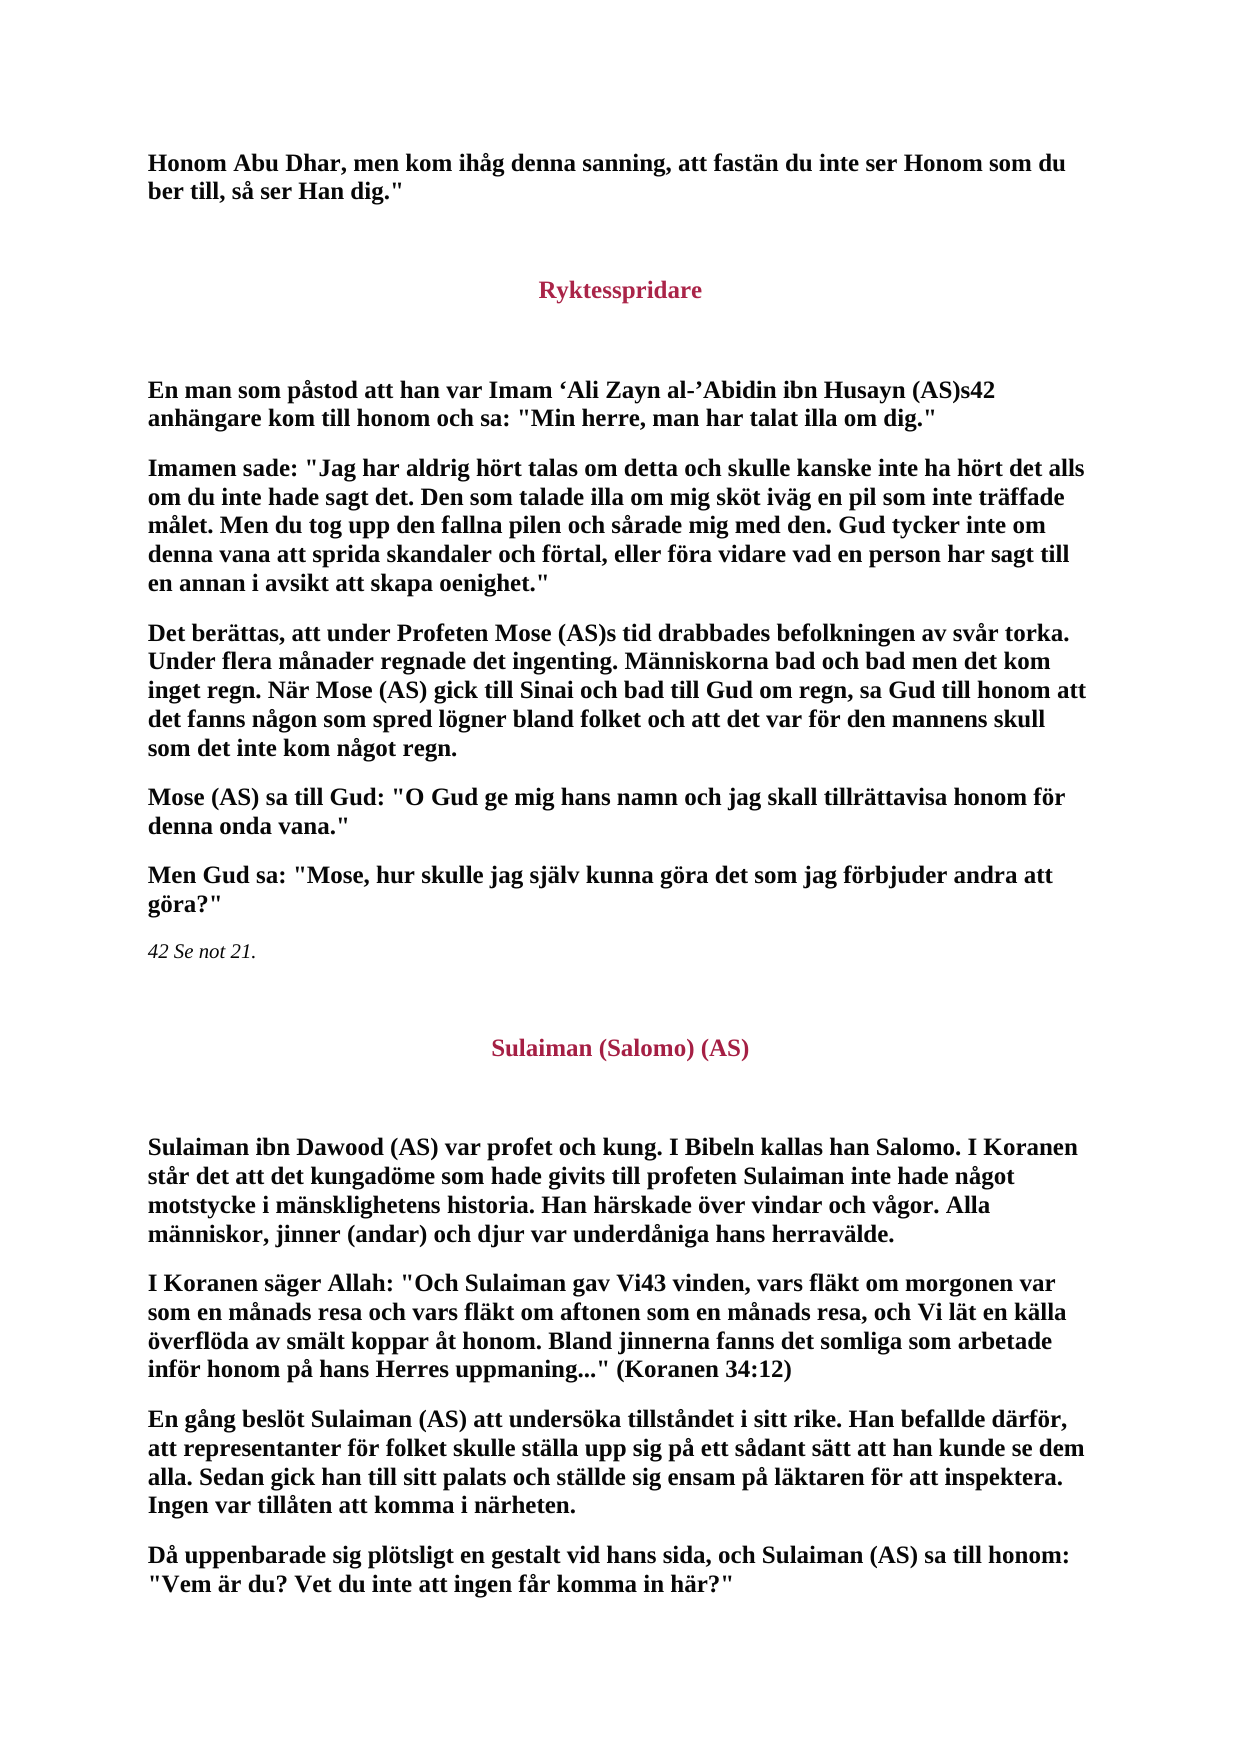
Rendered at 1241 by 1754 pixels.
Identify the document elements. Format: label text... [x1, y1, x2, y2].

text Sulaiman ibn Dawood (AS) var profet och kung. I Bibeln kallas han Salomo. I Koranen står det att det kungadöme som hade givits till profeten Sulaiman inte hade något motstycke i mänsklighetens historia. Han härskade över vindar och vågor. Alla människor, jinner (andar) och djur var underdåniga hans herravälde. [148, 1132, 1093, 1247]
text Det berättas, att under Profeten Mose (AS)s tid drabbades befolkningen av svår torka. Under flera månader regnade det ingenting. Människorna bad och bad men det kom inget regn. När Mose (AS) gick till Sinai och bad till Gud om regn, sa Gud till honom att det fanns någon som spred lögner bland folket och att det var för den mannens skull som det inte kom något regn. [148, 618, 1093, 761]
text Men Gud sa: "Mose, hur skulle jag själv kunna göra det som jag förbjuder andra att göra?" [148, 861, 1093, 918]
text Då uppenbarade sig plötsligt en gestalt vid hans sida, och Sulaiman (AS) sa till honom: "Vem är du? Vet du inte att ingen får komma in här?" [148, 1540, 1093, 1597]
text 42 Se not 21. [148, 939, 1093, 963]
text En gång beslöt Sulaiman (AS) att undersöka tillståndet i sitt rike. Han befallde därför, att representanter för folket skulle ställa upp sig på ett sådant sätt att han kunde se dem alla. Sedan gick han till sitt palats och ställde sig ensam på läktaren för att inspektera. Ingen var tillåten att komma i närheten. [148, 1404, 1093, 1519]
text I Koranen säger Allah: "Och Sulaiman gav Vi43 vinden, vars fläkt om morgonen var som en månads resa och vars fläkt om aftonen som en månads resa, och Vi lät en källa överflöda av smält koppar åt honom. Bland jinnerna fanns det somliga som arbetade inför honom på hans Herres uppmaning..." (Koranen 34:12) [148, 1268, 1093, 1383]
text Ryktesspridare [148, 276, 1093, 304]
text Mose (AS) sa till Gud: "O Gud ge mig hans namn och jag skall tillrättavisa honom för denna onda vana." [148, 782, 1093, 840]
text Imamen sade: "Jag har aldrig hört talas om detta och skulle kanske inte ha hört det alls om du inte hade sagt det. Den som talade illa om mig sköt iväg en pil som inte träffade målet. Men du tog upp den fallna pilen och sårade mig med den. Gud tycker inte om denna vana att sprida skandaler och förtal, eller föra vidare vad en person har sagt till en annan i avsikt att skapa oenighet." [148, 453, 1093, 597]
text Honom Abu Dhar, men kom ihåg denna sanning, att fastän du inte ser Honom som du ber till, så ser Han dig." [148, 148, 1093, 205]
text En man som påstod att han var Imam ‘Ali Zayn al-’Abidin ibn Husayn (AS)s42 anhängare kom till honom och sa: "Min herre, man har talat illa om dig." [148, 375, 1093, 432]
text Sulaiman (Salomo) (AS) [148, 1033, 1093, 1062]
